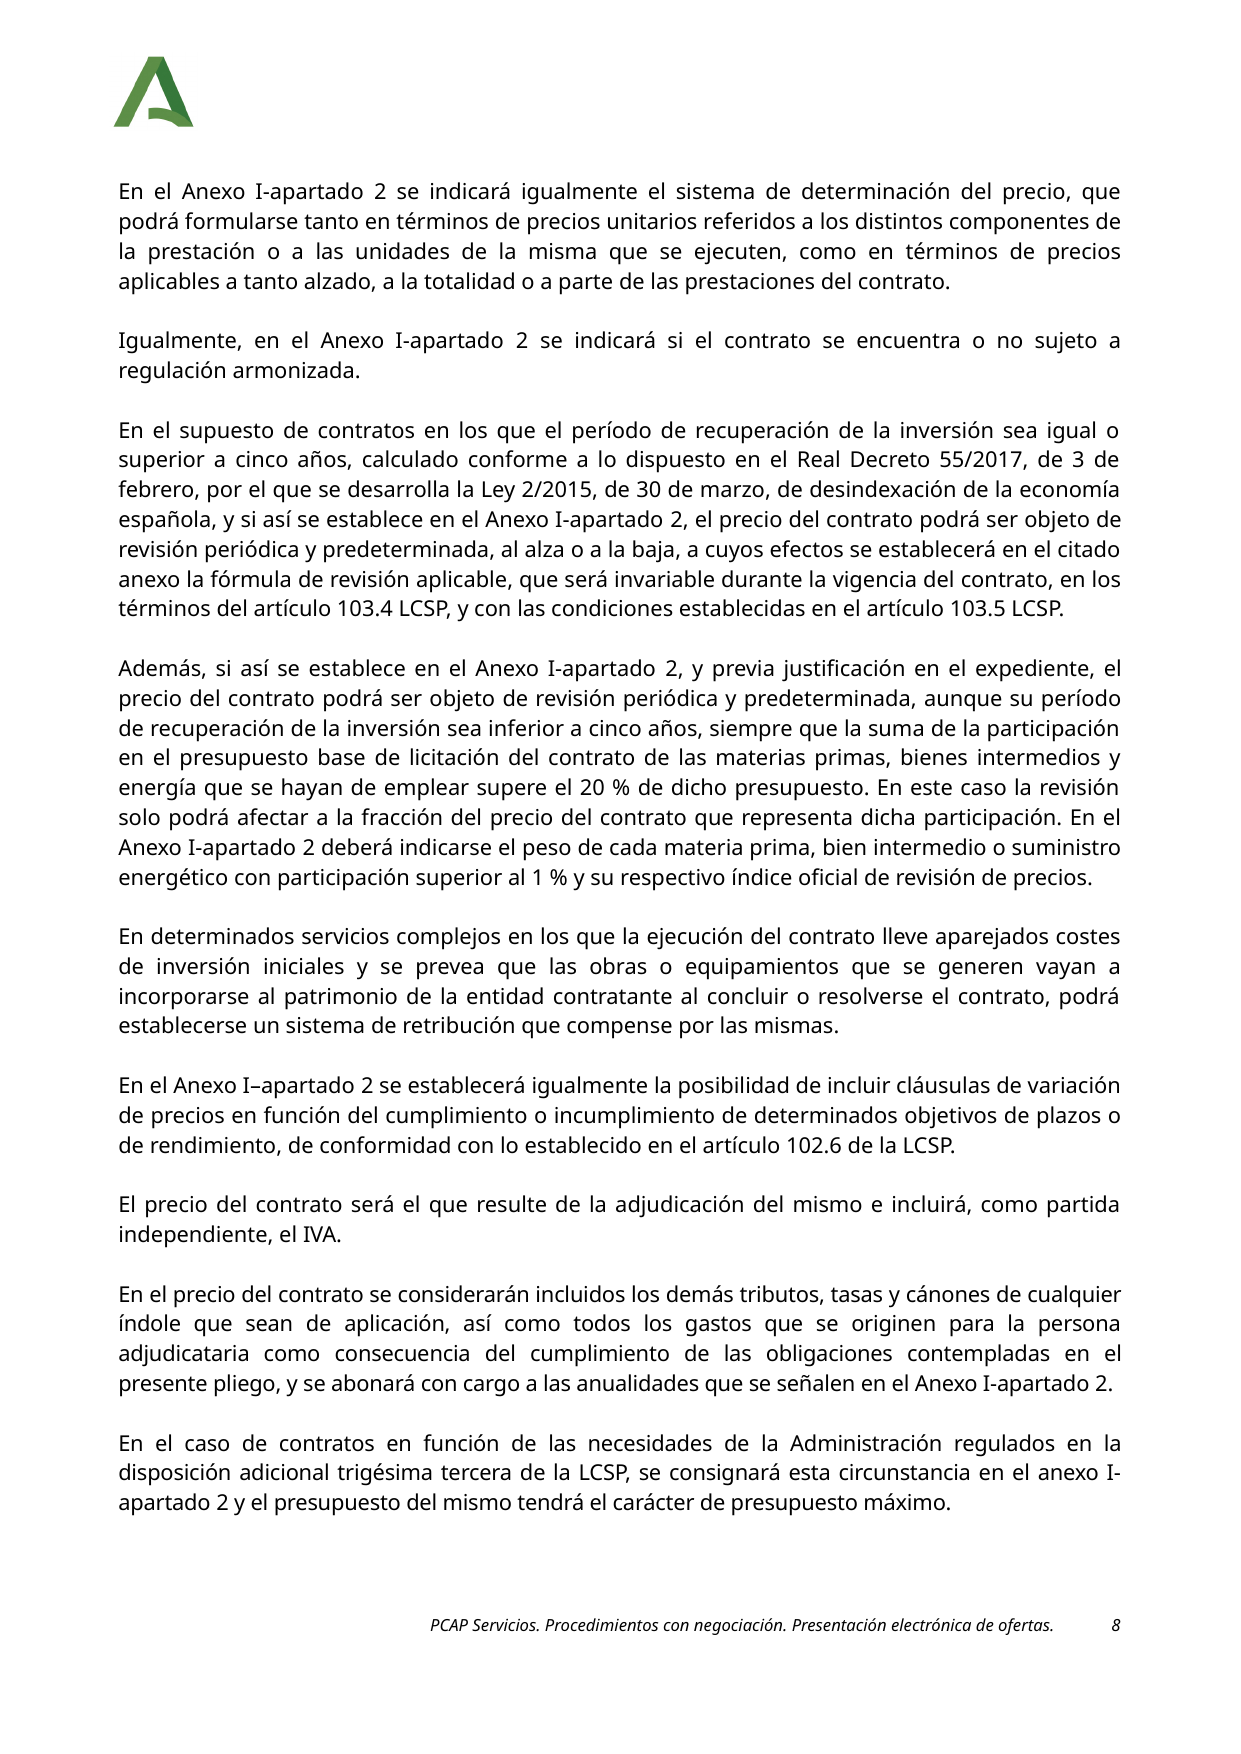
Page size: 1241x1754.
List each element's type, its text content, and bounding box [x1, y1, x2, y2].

text El precio del contrato será el que resulte de la adjudicación del mismo e incluirá, como partida independiente, el IVA. [118, 1189, 1122, 1249]
text En el supuesto de contratos en los que el período de recuperación de la inversión sea igual o superior a cinco años, calculado conforme a lo dispuesto en el Real Decreto 55/2017, de 3 de febrero, por el que se desarrolla la Ley 2/2015, de 30 de marzo, de desindexación de la economía española, y si así se establece en el Anexo I-apartado 2, el precio del contrato podrá ser objeto de revisión periódica y predeterminada, al alza o a la baja, a cuyos efectos se establecerá en el citado anexo la fórmula de revisión aplicable, que será invariable durante la vigencia del contrato, en los términos del artículo 103.4 LCSP, y con las condiciones establecidas en el artículo 103.5 LCSP. [118, 415, 1122, 623]
text En determinados servicios complejos en los que la ejecución del contrato lleve aparejados costes de inversión iniciales y se prevea que las obras o equipamientos que se generen vayan a incorporarse al patrimonio de la entidad contratante al concluir o resolverse el contrato, podrá establecerse un sistema de retribución que compense por las mismas. [118, 921, 1122, 1040]
text En el precio del contrato se considerarán incluidos los demás tributos, tasas y cánones de cualquier índole que sean de aplicación, así como todos los gastos que se originen para la persona adjudicataria como consecuencia del cumplimiento de las obligaciones contempladas en el presente pliego, y se abonará con cargo a las anualidades que se señalen en el Anexo I-apartado 2. [118, 1279, 1122, 1398]
text En el Anexo I–apartado 2 se establecerá igualmente la posibilidad de incluir cláusulas de variación de precios en función del cumplimiento o incumplimiento de determinados objetivos de plazos o de rendimiento, de conformidad con lo establecido en el artículo 102.6 de la LCSP. [118, 1070, 1122, 1159]
text Igualmente, en el Anexo I-apartado 2 se indicará si el contrato se encuentra o no sujeto a regulación armonizada. [118, 325, 1122, 385]
text En el Anexo I-apartado 2 se indicará igualmente el sistema de determinación del precio, que podrá formularse tanto en términos de precios unitarios referidos a los distintos componentes de la prestación o a las unidades de la misma que se ejecuten, como en términos de precios aplicables a tanto alzado, a la totalidad o a parte de las prestaciones del contrato. [118, 176, 1122, 296]
picture [109, 52, 198, 131]
text Además, si así se establece en el Anexo I-apartado 2, y previa justificación en el expediente, el precio del contrato podrá ser objeto de revisión periódica y predeterminada, aunque su período de recuperación de la inversión sea inferior a cinco años, siempre que la suma de la participación en el presupuesto base de licitación del contrato de las materias primas, bienes intermedios y energía que se hayan de emplear supere el 20 % de dicho presupuesto. En este caso la revisión solo podrá afectar a la fracción del precio del contrato que representa dicha participación. En el Anexo I-apartado 2 deberá indicarse el peso de cada materia prima, bien intermedio o suministro energético con participación superior al 1 % y su respectivo índice oficial de revisión de precios. [118, 653, 1122, 891]
text En el caso de contratos en función de las necesidades de la Administración regulados en la disposición adicional trigésima tercera de la LCSP, se consignará esta circunstancia en el anexo I-apartado 2 y el presupuesto del mismo tendrá el carácter de presupuesto máximo. [118, 1428, 1122, 1517]
